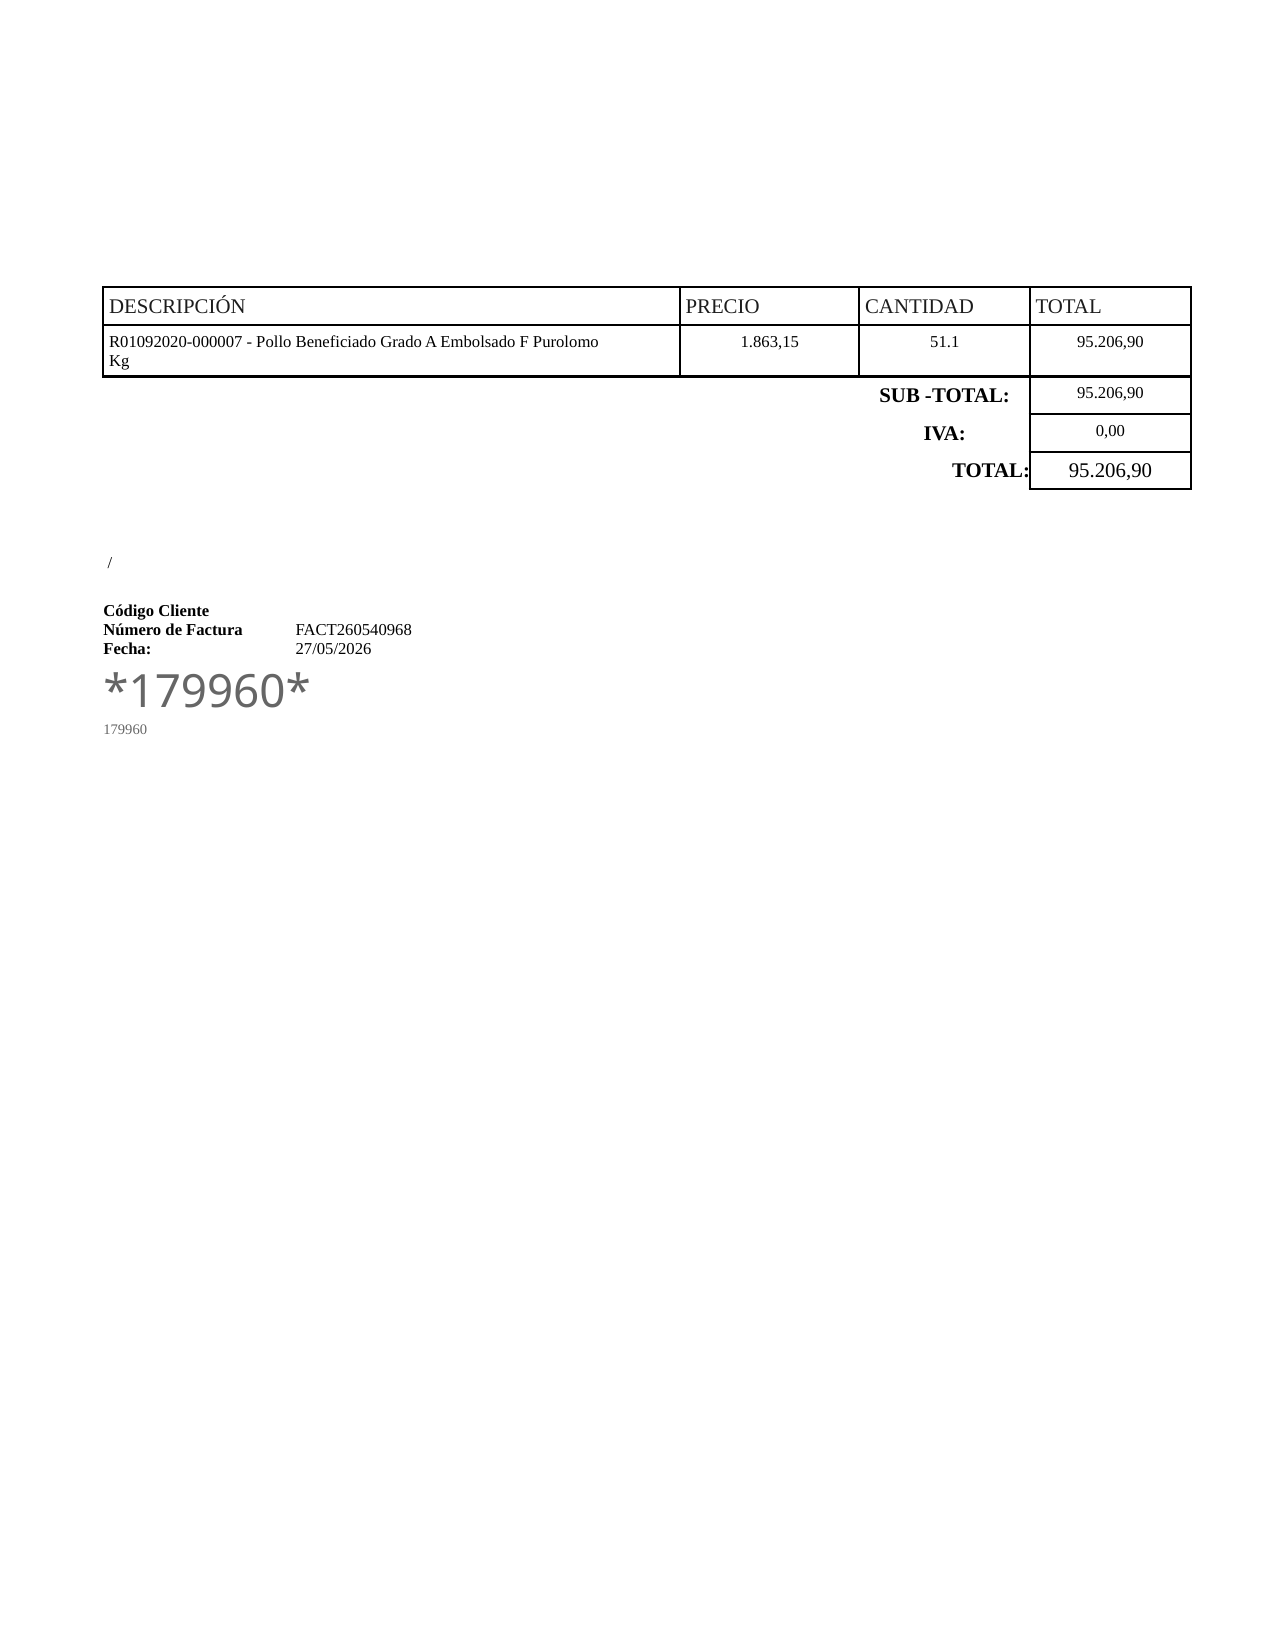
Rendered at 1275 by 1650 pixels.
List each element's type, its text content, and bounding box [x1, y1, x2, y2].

table_header CANTIDAD [860, 288, 1029, 323]
table_cell Número de Factura [103, 620, 295, 639]
table_header PRECIO [681, 288, 858, 323]
table_cell R01092020-000007 - Pollo Beneficiado Grado A Embolsado F Purolomo Kg [104, 326, 679, 375]
table_cell Fecha: [103, 639, 295, 658]
table_header Código Cliente [103, 601, 295, 620]
table_cell 51.1 [860, 326, 1029, 375]
text 179960 [103, 721, 1137, 737]
table_cell 95.206,90 [1031, 326, 1190, 375]
table_cell 95.206,90 [1031, 378, 1190, 413]
table_cell FACT260540968 [295, 620, 517, 639]
table_header TOTAL [1031, 288, 1190, 323]
table_header [295, 601, 517, 620]
table_cell 95.206,90 [1031, 453, 1190, 488]
table_cell IVA: [859, 413, 1029, 451]
table_cell [103, 514, 858, 533]
table_cell [103, 534, 858, 553]
table_cell / [103, 553, 858, 572]
table_header [103, 490, 858, 514]
table_cell 1.863,15 [681, 326, 858, 375]
table_cell [103, 378, 859, 488]
text *179960* [103, 658, 1137, 721]
table_cell SUB -TOTAL: [859, 378, 1029, 413]
table_cell TOTAL: [859, 451, 1029, 488]
table_cell 27/05/2026 [295, 639, 517, 658]
table_cell 0,00 [1031, 415, 1190, 451]
table_header DESCRIPCIÓN [104, 288, 679, 323]
